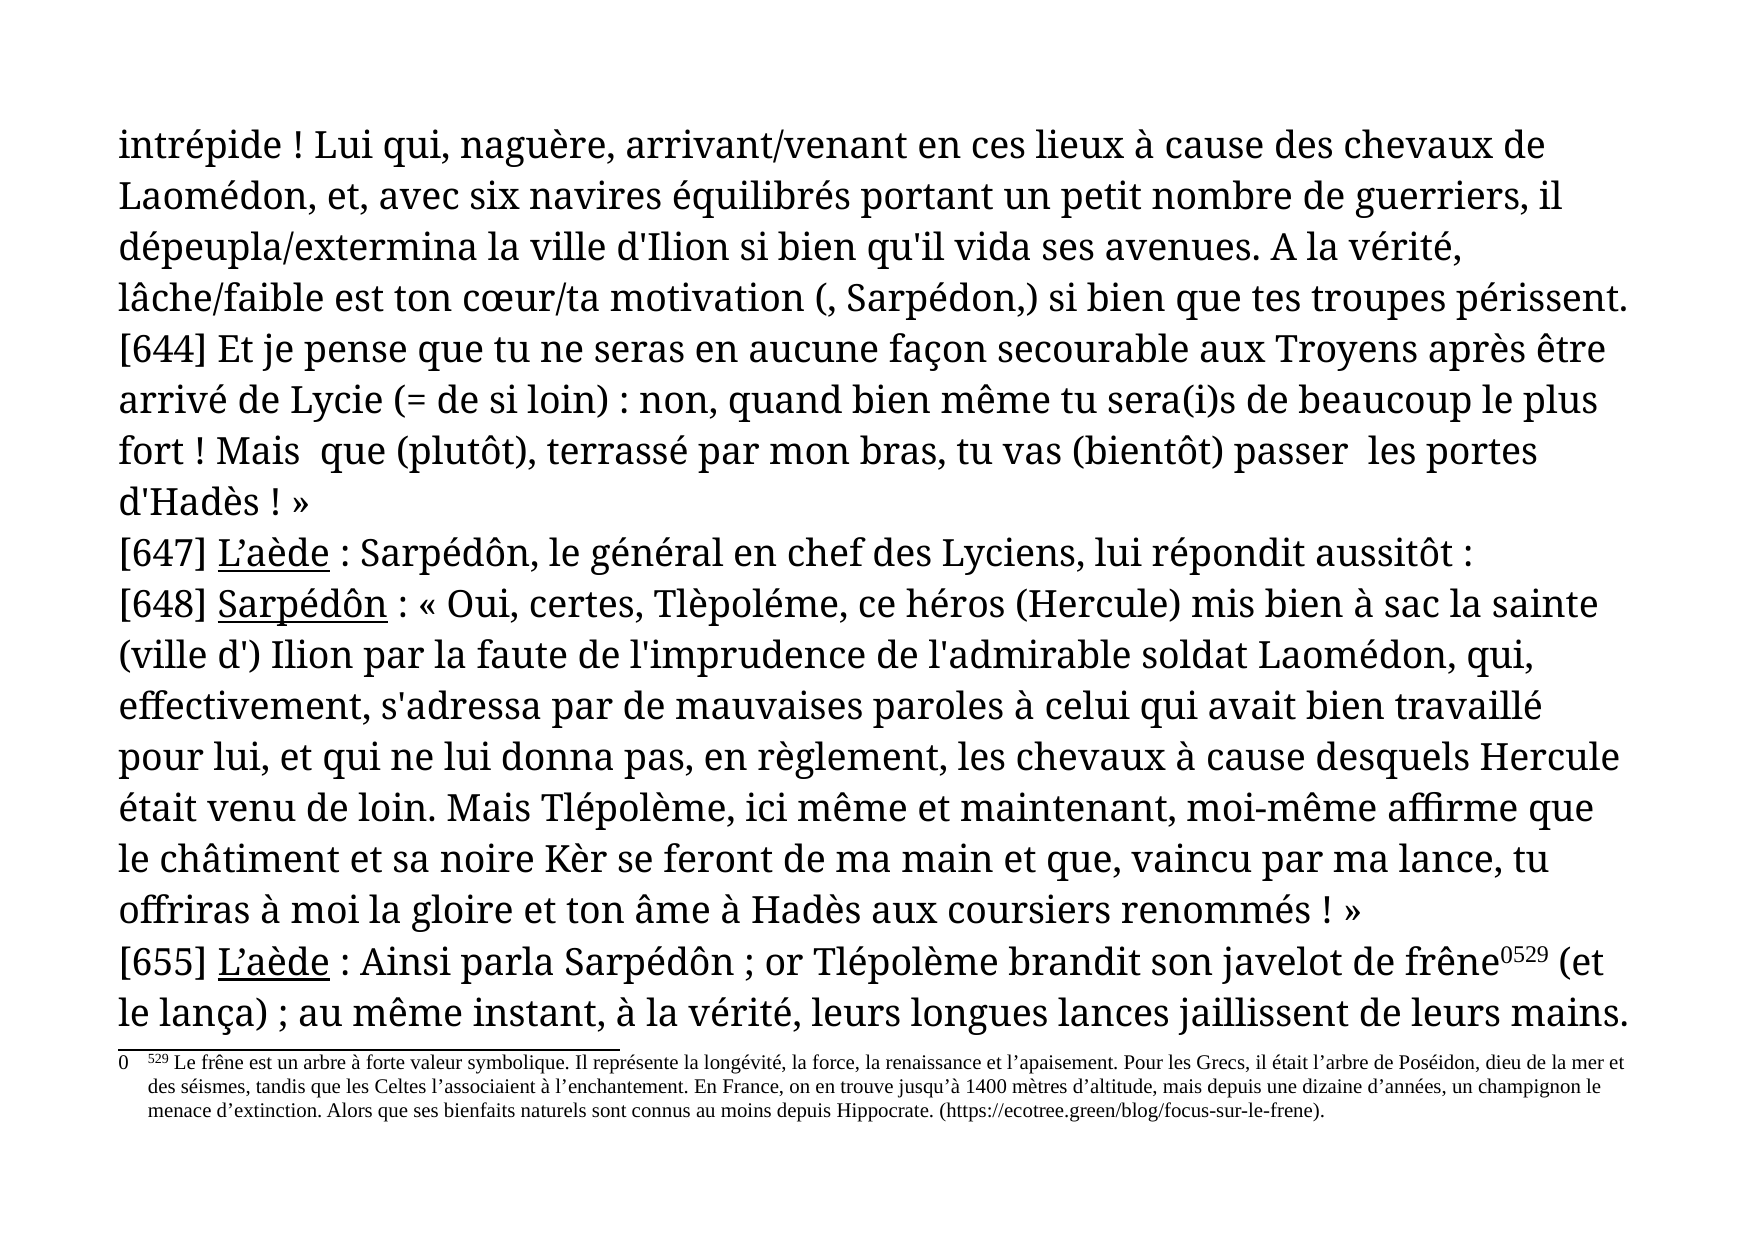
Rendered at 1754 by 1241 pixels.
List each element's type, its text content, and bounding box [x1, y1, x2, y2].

text 529 Le frêne est un arbre à forte valeur symbolique. Il représente la longévité, la force, la renaissance et l’apaisement. Pour les Grecs, il était l’arbre de Poséidon, dieu de la mer et des séismes, tandis que les Celtes l’associaient à l’enchantement. En France, on en trouve jusqu’à 1400 mètres d’altitude, mais depuis une dizaine d’années, un champignon le menace d’extinction. Alors que ses bienfaits naturels sont connus au moins depuis Hippocrate. (https://ecotree.green/blog/focus-sur-le-frene). [118, 1050, 1636, 1122]
text [648] Sarpédôn : « Oui, certes, Tlèpoléme, ce héros (Hercule) mis bien à sac la sainte (ville d') Ilion par la faute de l'imprudence de l'admirable soldat Laomédon, qui, effectivement, s'adressa par de mauvaises paroles à celui qui avait bien travaillé pour lui, et qui ne lui donna pas, en règlement, les chevaux à cause desquels Hercule était venu de loin. Mais Tlépolème, ici même et maintenant, moi-même affirme que le châtiment et sa noire Kèr se feront de ma main et que, vaincu par ma lance, tu offriras à moi la gloire et ton âme à Hadès aux coursiers renommés ! » [118, 577, 1636, 935]
text [647] L’aède : Sarpédôn, le général en chef des Lyciens, lui répondit aussitôt : [118, 526, 1636, 577]
text intrépide ! Lui qui, naguère, arrivant/venant en ces lieux à cause des chevaux de Laomédon, et, avec six navires équilibrés portant un petit nombre de guerriers, il dépeupla/extermina la ville d'Ilion si bien qu'il vida ses avenues. A la vérité, lâche/faible est ton cœur/ta motivation (, Sarpédon,) si bien que tes troupes périssent. [118, 118, 1636, 322]
text [655] L’aède : Ainsi parla Sarpédôn ; or Tlépolème brandit son javelot de frêne529 (et le lança) ; au même instant, à la vérité, leurs longues lances jaillissent de leurs mains. [118, 935, 1636, 1037]
text [644] Et je pense que tu ne seras en aucune façon secourable aux Troyens après être arrivé de Lycie (= de si loin) : non, quand bien même tu sera(i)s de beaucoup le plus fort ! Mais que (plutôt), terrassé par mon bras, tu vas (bientôt) passer les portes d'Hadès ! » [118, 322, 1636, 526]
